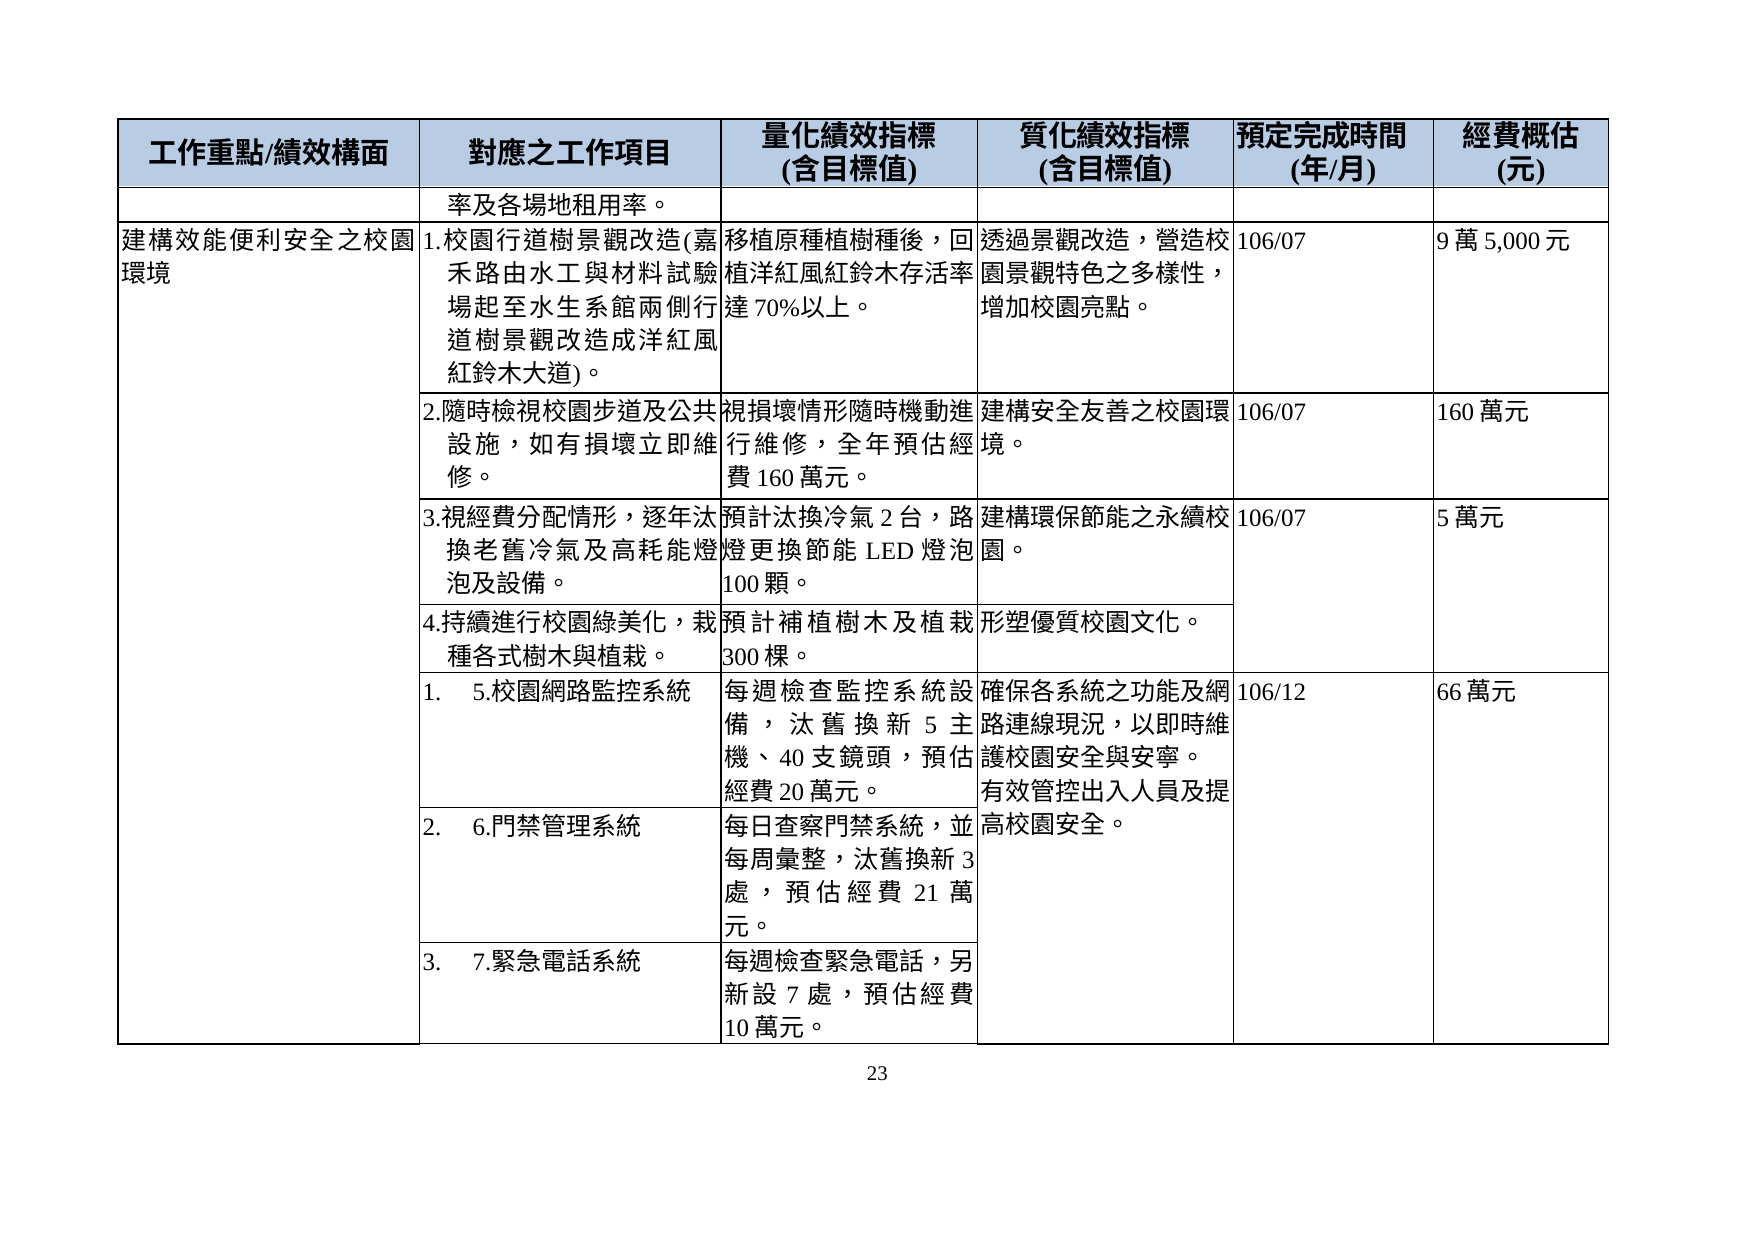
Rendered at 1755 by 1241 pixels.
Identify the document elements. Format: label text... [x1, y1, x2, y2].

table_cell 率及各場地租用率。 [420, 188, 720, 221]
table_cell 9萬5,000元 [1434, 223, 1608, 392]
table_cell [1434, 188, 1608, 221]
table_cell 預計汰換冷氣2台，路燈更換節能LED燈泡100顆。 [722, 500, 977, 604]
table_cell 每日查察門禁系統，並每周彙整，汰舊換新3處，預估經費21萬元。 [722, 808, 977, 942]
table_header 質化績效指標 (含目標值) [978, 120, 1233, 186]
table_cell 5.校園網路監控系統 [420, 673, 720, 807]
table_cell 視損壞情形隨時機動進行維修，全年預估經費160萬元。 [722, 394, 977, 498]
table_cell [119, 188, 419, 221]
table_header 對應之工作項目 [420, 120, 720, 186]
table_cell 確保各系統之功能及網路連線現況，以即時維護校園安全與安寧。 有效管控出入人員及提高校園安全。 [978, 673, 1233, 1043]
table_cell 106/07 [1234, 223, 1433, 392]
table_cell 建構環保節能之永續校園。 [978, 500, 1233, 604]
table_cell [1234, 188, 1433, 221]
table_cell 預計補植樹木及植栽300棵。 [722, 605, 977, 672]
table_cell 每週檢查監控系統設備，汰舊換新5主機、40支鏡頭，預估經費20萬元。 [722, 673, 977, 807]
table_cell [722, 188, 977, 221]
table_cell 106/07 [1234, 500, 1433, 672]
table_cell 形塑優質校園文化。 [978, 605, 1233, 672]
table_cell 5萬元 [1434, 500, 1608, 672]
table_header 量化績效指標 (含目標值) [722, 120, 977, 186]
table_header 經費概估 (元) [1434, 120, 1608, 186]
table_cell 2.隨時檢視校園步道及公共設施，如有損壞立即維修。 [420, 394, 720, 498]
table_cell 106/07 [1234, 394, 1433, 498]
table_cell 移植原種植樹種後，回植洋紅風紅鈴木存活率達70%以上。 [722, 223, 977, 392]
table_cell 106/12 [1234, 673, 1433, 1043]
table_cell 建構安全友善之校園環境。 [978, 394, 1233, 498]
table_header 預定完成時間 (年/月) [1234, 120, 1433, 186]
table_cell 建構效能便利安全之校園環境 [119, 223, 419, 1043]
table_cell 6.門禁管理系統 [420, 808, 720, 942]
table_cell 7.緊急電話系統 [420, 943, 720, 1043]
table_header 工作重點/績效構面 [119, 120, 419, 186]
table_cell 66萬元 [1434, 673, 1608, 1043]
table_cell 透過景觀改造，營造校園景觀特色之多樣性，增加校園亮點。 [978, 223, 1233, 392]
table_cell 每週檢查緊急電話，另新設7處，預估經費10萬元。 [722, 943, 977, 1043]
table_cell 3.視經費分配情形，逐年汰換老舊冷氣及高耗能燈泡及設備。 [420, 500, 720, 604]
table_cell 160萬元 [1434, 394, 1608, 498]
table_cell 1.校園行道樹景觀改造(嘉禾路由水工與材料試驗場起至水生系館兩側行道樹景觀改造成洋紅風紅鈴木大道)。 [420, 223, 720, 392]
table_cell [978, 188, 1233, 221]
table_cell 4.持續進行校園綠美化，栽種各式樹木與植栽。 [420, 605, 720, 672]
